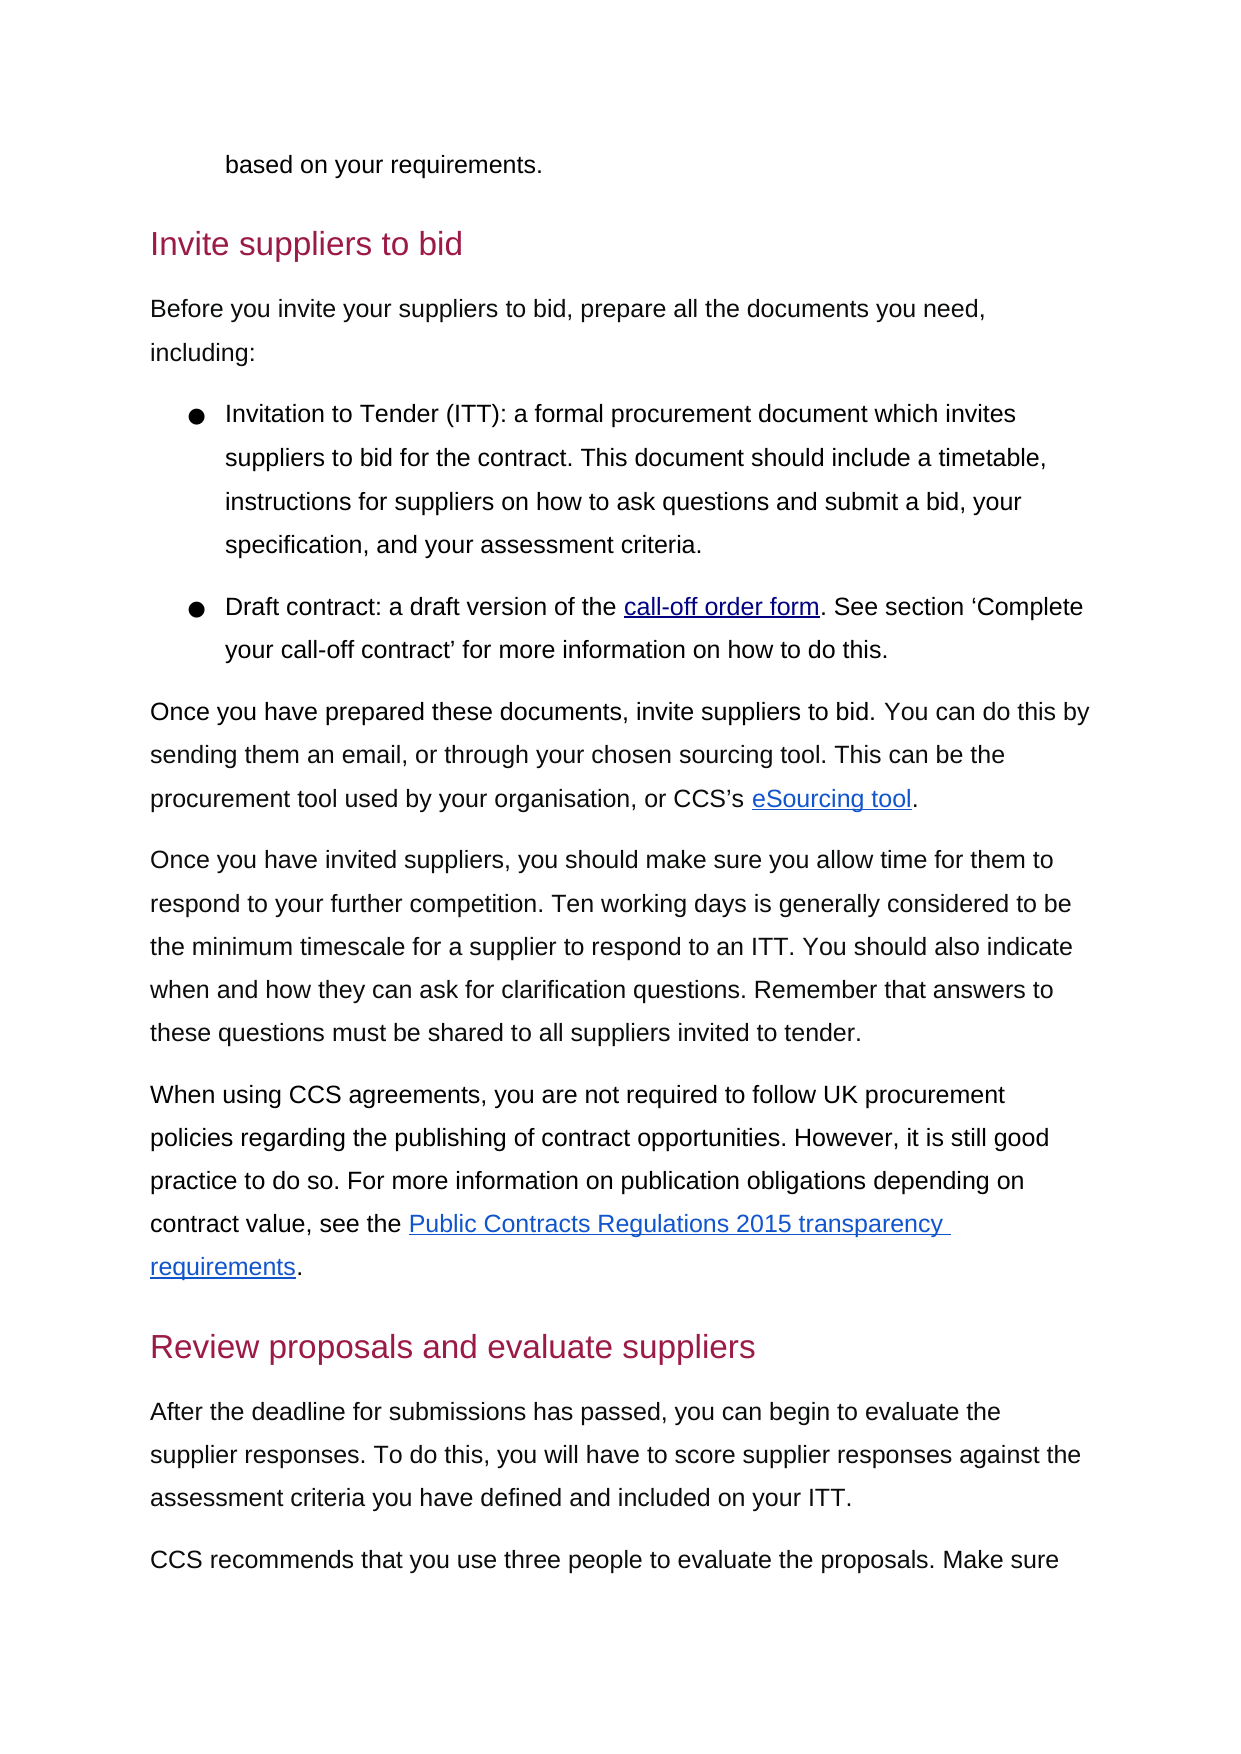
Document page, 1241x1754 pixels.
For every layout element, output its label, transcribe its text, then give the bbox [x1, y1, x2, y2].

subtitle Invite suppliers to bid [150, 224, 1090, 263]
text When using CCS agreements, you are not required to follow UK procurement policies regarding the publishing of contract opportunities. However, it is still good practice to do so. For more information on publication obligations depending on contract value, see the Public Contracts Regulations 2015 transparency requirements. [150, 1080, 1090, 1281]
subtitle Review proposals and evaluate suppliers [150, 1327, 1090, 1365]
text Before you invite your suppliers to bid, prepare all the documents you need, including: [150, 294, 1090, 366]
list Draft contract: a draft version of the call-off order form. See section ‘Complete your call-off contract’ for more information on how to do this. [187, 592, 1090, 664]
text After the deadline for submissions has passed, you can begin to evaluate the supplier responses. To do this, you will have to score supplier responses against the assessment criteria you have defined and included on your ITT. [150, 1397, 1090, 1512]
text Once you have prepared these documents, invite suppliers to bid. You can do this by sending them an email, or through your chosen sourcing tool. This can be the procurement tool used by your organisation, or CCS’s eSourcing tool. [150, 697, 1090, 812]
list based on your requirements. [187, 150, 1090, 179]
text CCS recommends that you use three people to evaluate the proposals. Make sure [150, 1545, 1090, 1574]
list Invitation to Tender (ITT): a formal procurement document which invites suppliers to bid for the contract. This document should include a timetable, instructions for suppliers on how to ask questions and submit a bid, your specification, and your assessment criteria. [187, 399, 1090, 558]
text Once you have invited suppliers, you should make sure you allow time for them to respond to your further competition. Ten working days is generally considered to be the minimum timescale for a supplier to respond to an ITT. You should also indicate when and how they can ask for clarification questions. Remember that answers to these questions must be shared to all suppliers invited to tender. [150, 846, 1090, 1047]
